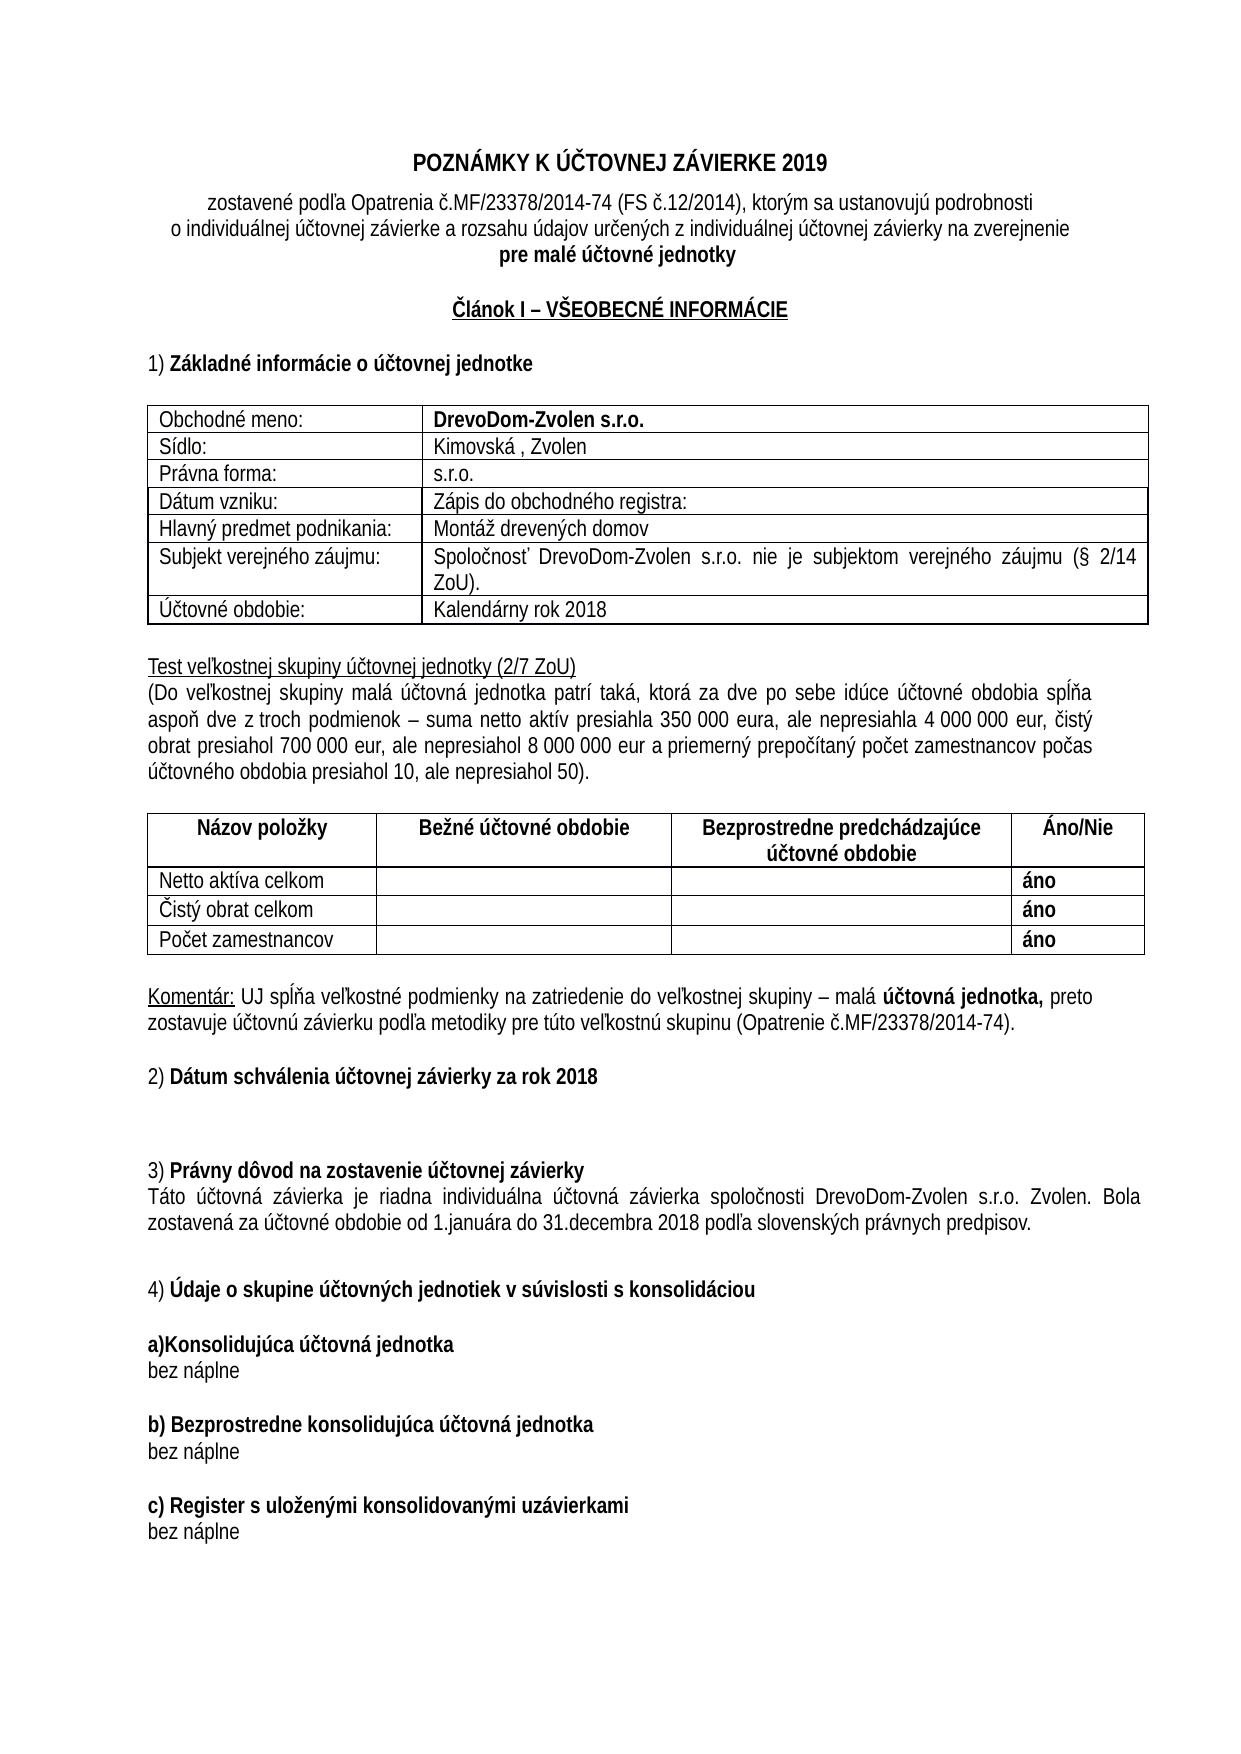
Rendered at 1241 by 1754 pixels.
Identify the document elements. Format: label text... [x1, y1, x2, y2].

table_cell Zápis do obchodného registra: [423, 488, 1147, 514]
table_cell Účtovné obdobie: [149, 596, 421, 623]
text Test veľkostnej skupiny účtovnej jednotky (2/7 ZoU) [148, 653, 1137, 679]
text 1) Základné informácie o účtovnej jednotke [148, 350, 1093, 377]
text a)Konsolidujúca účtovná jednotka [148, 1331, 1141, 1357]
table_header DrevoDom-Zvolen s.r.o. [423, 406, 1148, 432]
text Článok I – VŠEOBECNÉ INFORMÁCIE [148, 296, 1093, 322]
table_cell Montáž drevených domov [423, 515, 1147, 542]
table_cell Dátum vzniku: [149, 488, 421, 514]
text bez náplne [148, 1518, 1141, 1545]
table_cell áno [1012, 926, 1144, 953]
text b) Bezprostredne konsolidujúca účtovná jednotka [148, 1411, 1141, 1438]
table_cell Subjekt verejného záujmu: [149, 543, 421, 595]
table_cell Právna forma: [148, 460, 422, 487]
text Komentár: UJ spĺňa veľkostné podmienky na zatriedenie do veľkostnej skupiny – malá účtovná jednotka, preto zostavuje účtovnú závierku podľa metodiky pre túto veľkostnú skupinu (Opatrenie č.MF/23378/2014-74). [148, 983, 1093, 1035]
text 3) Právny dôvod na zostavenie účtovnej závierky [148, 1157, 1141, 1183]
table_cell Netto aktíva celkom [148, 868, 376, 895]
table_cell Kalendárny rok 2018 [423, 596, 1147, 623]
table_cell Spoločnosť DrevoDom-Zvolen s.r.o. nie je subjektom verejného záujmu (§ 2/14 ZoU). [423, 543, 1147, 595]
text zostavené podľa Opatrenia č.MF/23378/2014-74 (FS č.12/2014), ktorým sa ustanovujú podrobnosti o individuálnej účtovnej závierke a rozsahu údajov určených z individuálnej účtovnej závierky na zverejnenie [148, 189, 1093, 241]
table_cell Počet zamestnancov [148, 926, 376, 953]
text 4) Údaje o skupine účtovných jednotiek v súvislosti s konsolidáciou [148, 1276, 1093, 1302]
table_cell áno [1012, 896, 1144, 924]
table_header Názov položky [148, 814, 376, 866]
table_cell [672, 926, 1011, 953]
table_cell Sídlo: [148, 433, 422, 459]
table_cell s.r.o. [423, 460, 1148, 487]
text bez náplne [148, 1438, 1141, 1464]
table_cell [377, 868, 671, 895]
text c) Register s uloženými konsolidovanými uzávierkami [148, 1492, 1141, 1518]
table_cell Čistý obrat celkom [148, 896, 376, 924]
table_cell Kimovská , Zvolen [423, 433, 1148, 459]
table_cell Hlavný predmet podnikania: [149, 515, 421, 542]
text Táto účtovná závierka je riadna individuálna účtovná závierka spoločnosti DrevoDom-Zvolen s.r.o. Zvolen. Bola zostavená za účtovné obdobie od 1.januára do 31.decembra 2018 podľa slovenských právnych predpisov. [148, 1183, 1141, 1236]
text pre malé účtovné jednotky [148, 241, 1093, 268]
table_cell [672, 868, 1011, 895]
table_header Áno/Nie [1012, 814, 1144, 866]
table_header Bezprostredne predchádzajúce účtovné obdobie [672, 814, 1011, 866]
text bez náplne [148, 1357, 1141, 1383]
table_cell [672, 896, 1011, 924]
table_header Bežné účtovné obdobie [377, 814, 671, 866]
table_cell áno [1012, 868, 1144, 895]
table_header Obchodné meno: [148, 406, 422, 432]
text 2) Dátum schválenia účtovnej závierky za rok 2018 [148, 1063, 1093, 1090]
text POZNÁMKY K ÚČTOVNEJ ZÁVIERKE 2019 [148, 148, 1093, 176]
text (Do veľkostnej skupiny malá účtovná jednotka patrí taká, ktorá za dve po sebe idúce účtovné obdobia spĺňa aspoň dve z troch podmienok – suma netto aktív presiahla 350 000 eura, ale nepresiahla 4 000 000 eur, čistý obrat presiahol 700 000 eur, ale nepresiahol 8 000 000 eur a priemerný prepočítaný počet zamestnancov počas účtovného obdobia presiahol 10, ale nepresiahol 50). [148, 679, 1093, 784]
table_cell [377, 926, 671, 953]
table_cell [377, 896, 671, 924]
